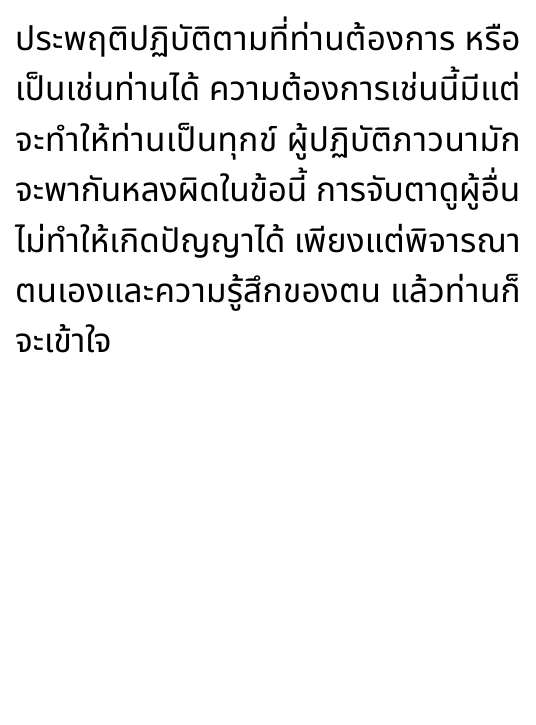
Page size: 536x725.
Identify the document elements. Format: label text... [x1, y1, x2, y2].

text ประพฤติปฏิบัติตามที่ท่านต้องการ หรือเป็นเช่นท่านได้ ความต้องการเช่นนี้มีแต่จะทำให้ท่านเป็นทุกข์ ผู้ปฏิบัติภาวนามักจะพากันหลงผิดในข้อนี้ การจับตาดูผู้อื่นไม่ทำให้เกิดปัญญาได้ เพียงแต่พิจารณาตนเองและความรู้สึกของตน แล้วท่านก็จะเข้าใจ [15, 15, 521, 368]
